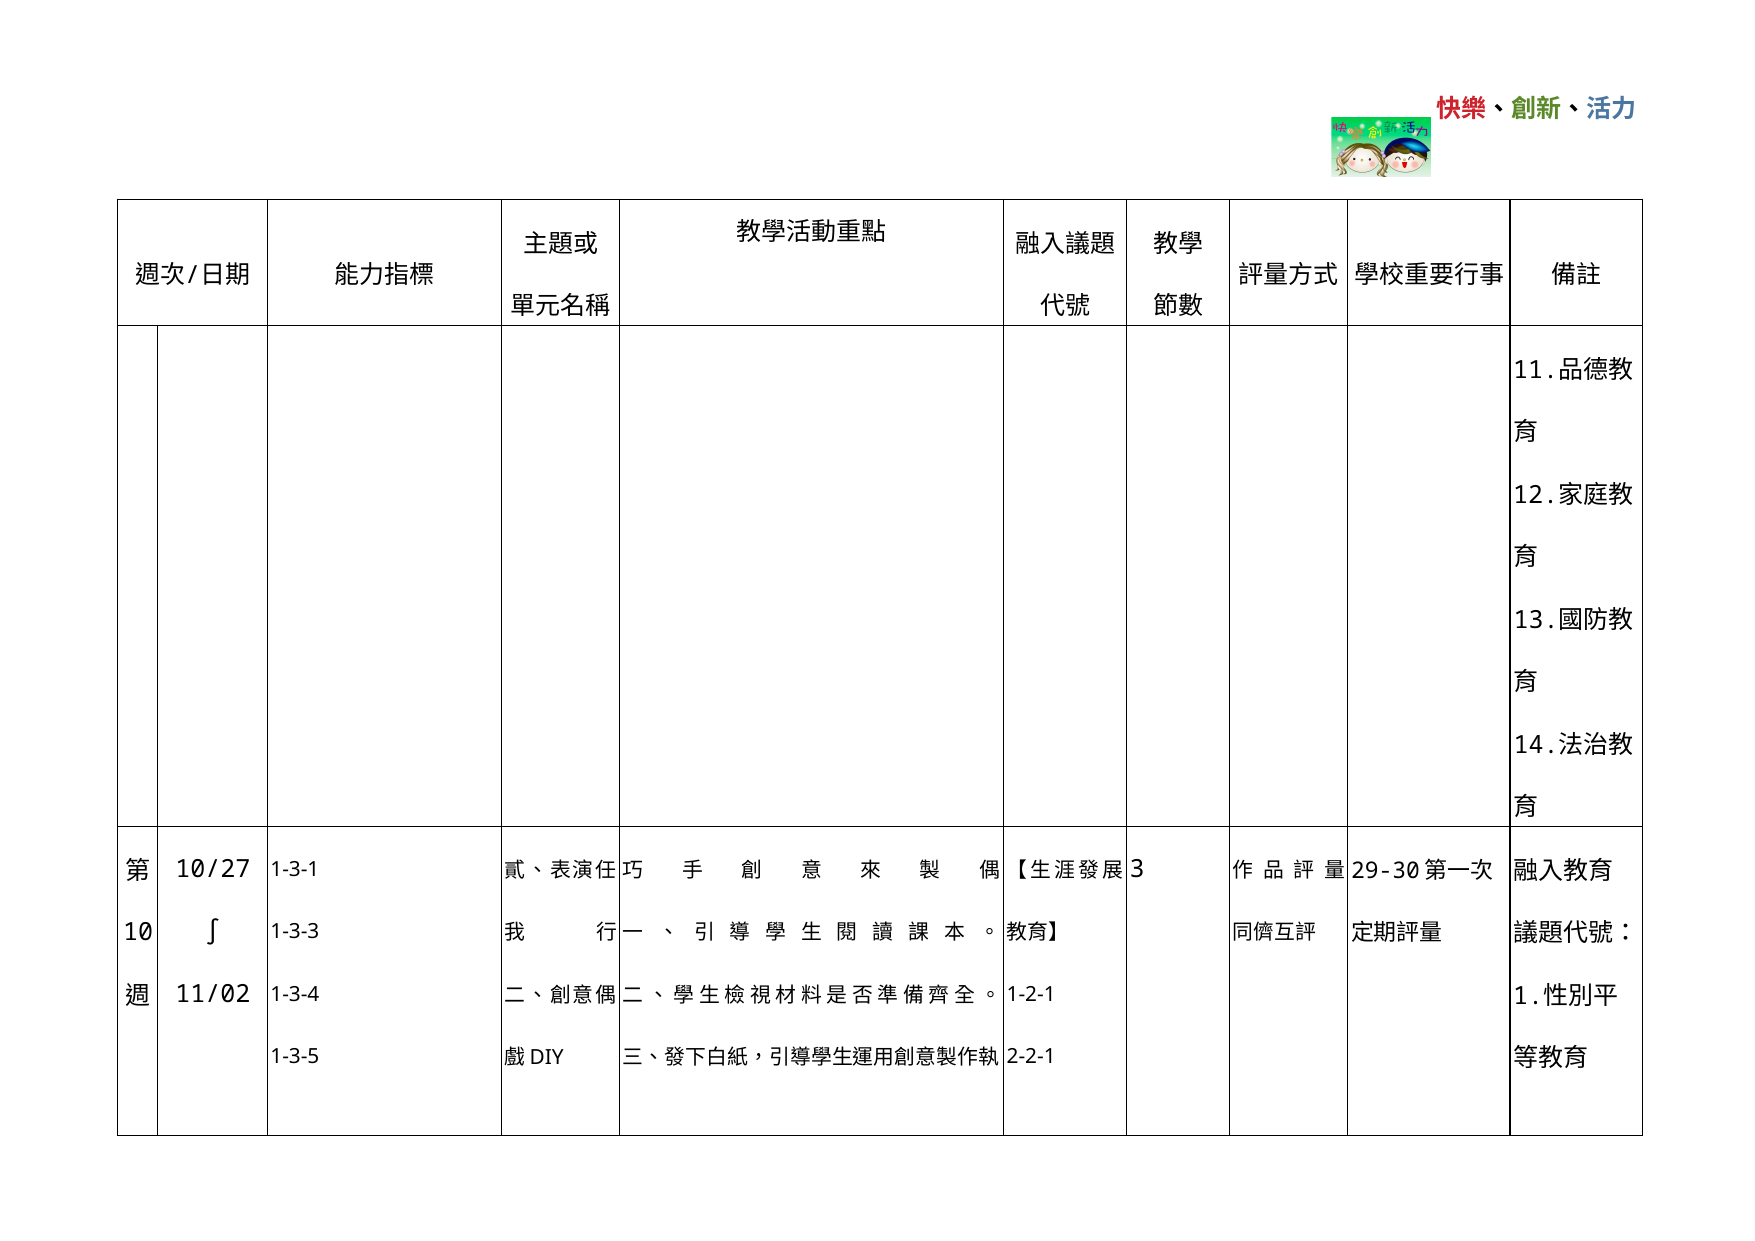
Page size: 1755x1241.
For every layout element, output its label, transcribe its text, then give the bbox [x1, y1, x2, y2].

table_cell [268, 326, 501, 826]
table_cell 3 [1127, 827, 1229, 1135]
table_cell 【生涯發展教育】 1-2-1 2-2-1 [1004, 827, 1126, 1135]
table_header 評量方式 [1230, 200, 1347, 324]
table_cell 1-3-1 1-3-3 1-3-4 1-3-5 [268, 827, 501, 1135]
table_cell 融入教育 議題代號： 1.性別平等教育 2.環境教育 3.資訊教育 4.家政教育 5.人權教育 6.生涯發展教育 7.海洋教育 8.本土語言 9.圖資利用及閱讀教育 10.資訊倫理與安全健康上網教育 11.品德教育 12.家庭教育 13.國防教育 14.法治教育 [1511, 827, 1642, 1135]
table_cell [620, 326, 1003, 826]
table_header 備註 [1511, 200, 1642, 324]
table_cell 巧手創意來製偶 一、引導學生閱讀課本。 二、學生檢視材料是否準備齊全。 三、發下白紙，引導學生運用創意製作執 [620, 827, 1003, 1135]
table_cell 第 10 週 [118, 827, 157, 1135]
table_cell [1004, 326, 1126, 826]
table_cell 作品評量 同儕互評 [1230, 827, 1347, 1135]
table_header 教學活動重點 [620, 200, 1003, 324]
table_header 教學 節數 [1127, 200, 1229, 324]
table_cell [1127, 326, 1229, 826]
table_header 融入議題 代號 [1004, 200, 1126, 324]
table_header 週次/日期 [118, 200, 267, 324]
table_cell [502, 326, 619, 826]
table_cell 29-30第一次定期評量 [1348, 827, 1509, 1135]
table_header 能力指標 [268, 200, 501, 324]
table_cell [118, 326, 157, 826]
table_cell 貳、表演任我行 二、創意偶戲DIY [502, 827, 619, 1135]
table_header 學校重要行事 [1348, 200, 1509, 324]
table_cell [1348, 326, 1509, 826]
table_cell 10/27 ∫ 11/02 [158, 827, 267, 1135]
table_cell [1230, 326, 1347, 826]
table_header 主題或 單元名稱 [502, 200, 619, 324]
table_cell [158, 326, 267, 826]
table_cell 11.品德教育 12.家庭教育 13.國防教育 14.法治教育 [1511, 326, 1642, 826]
